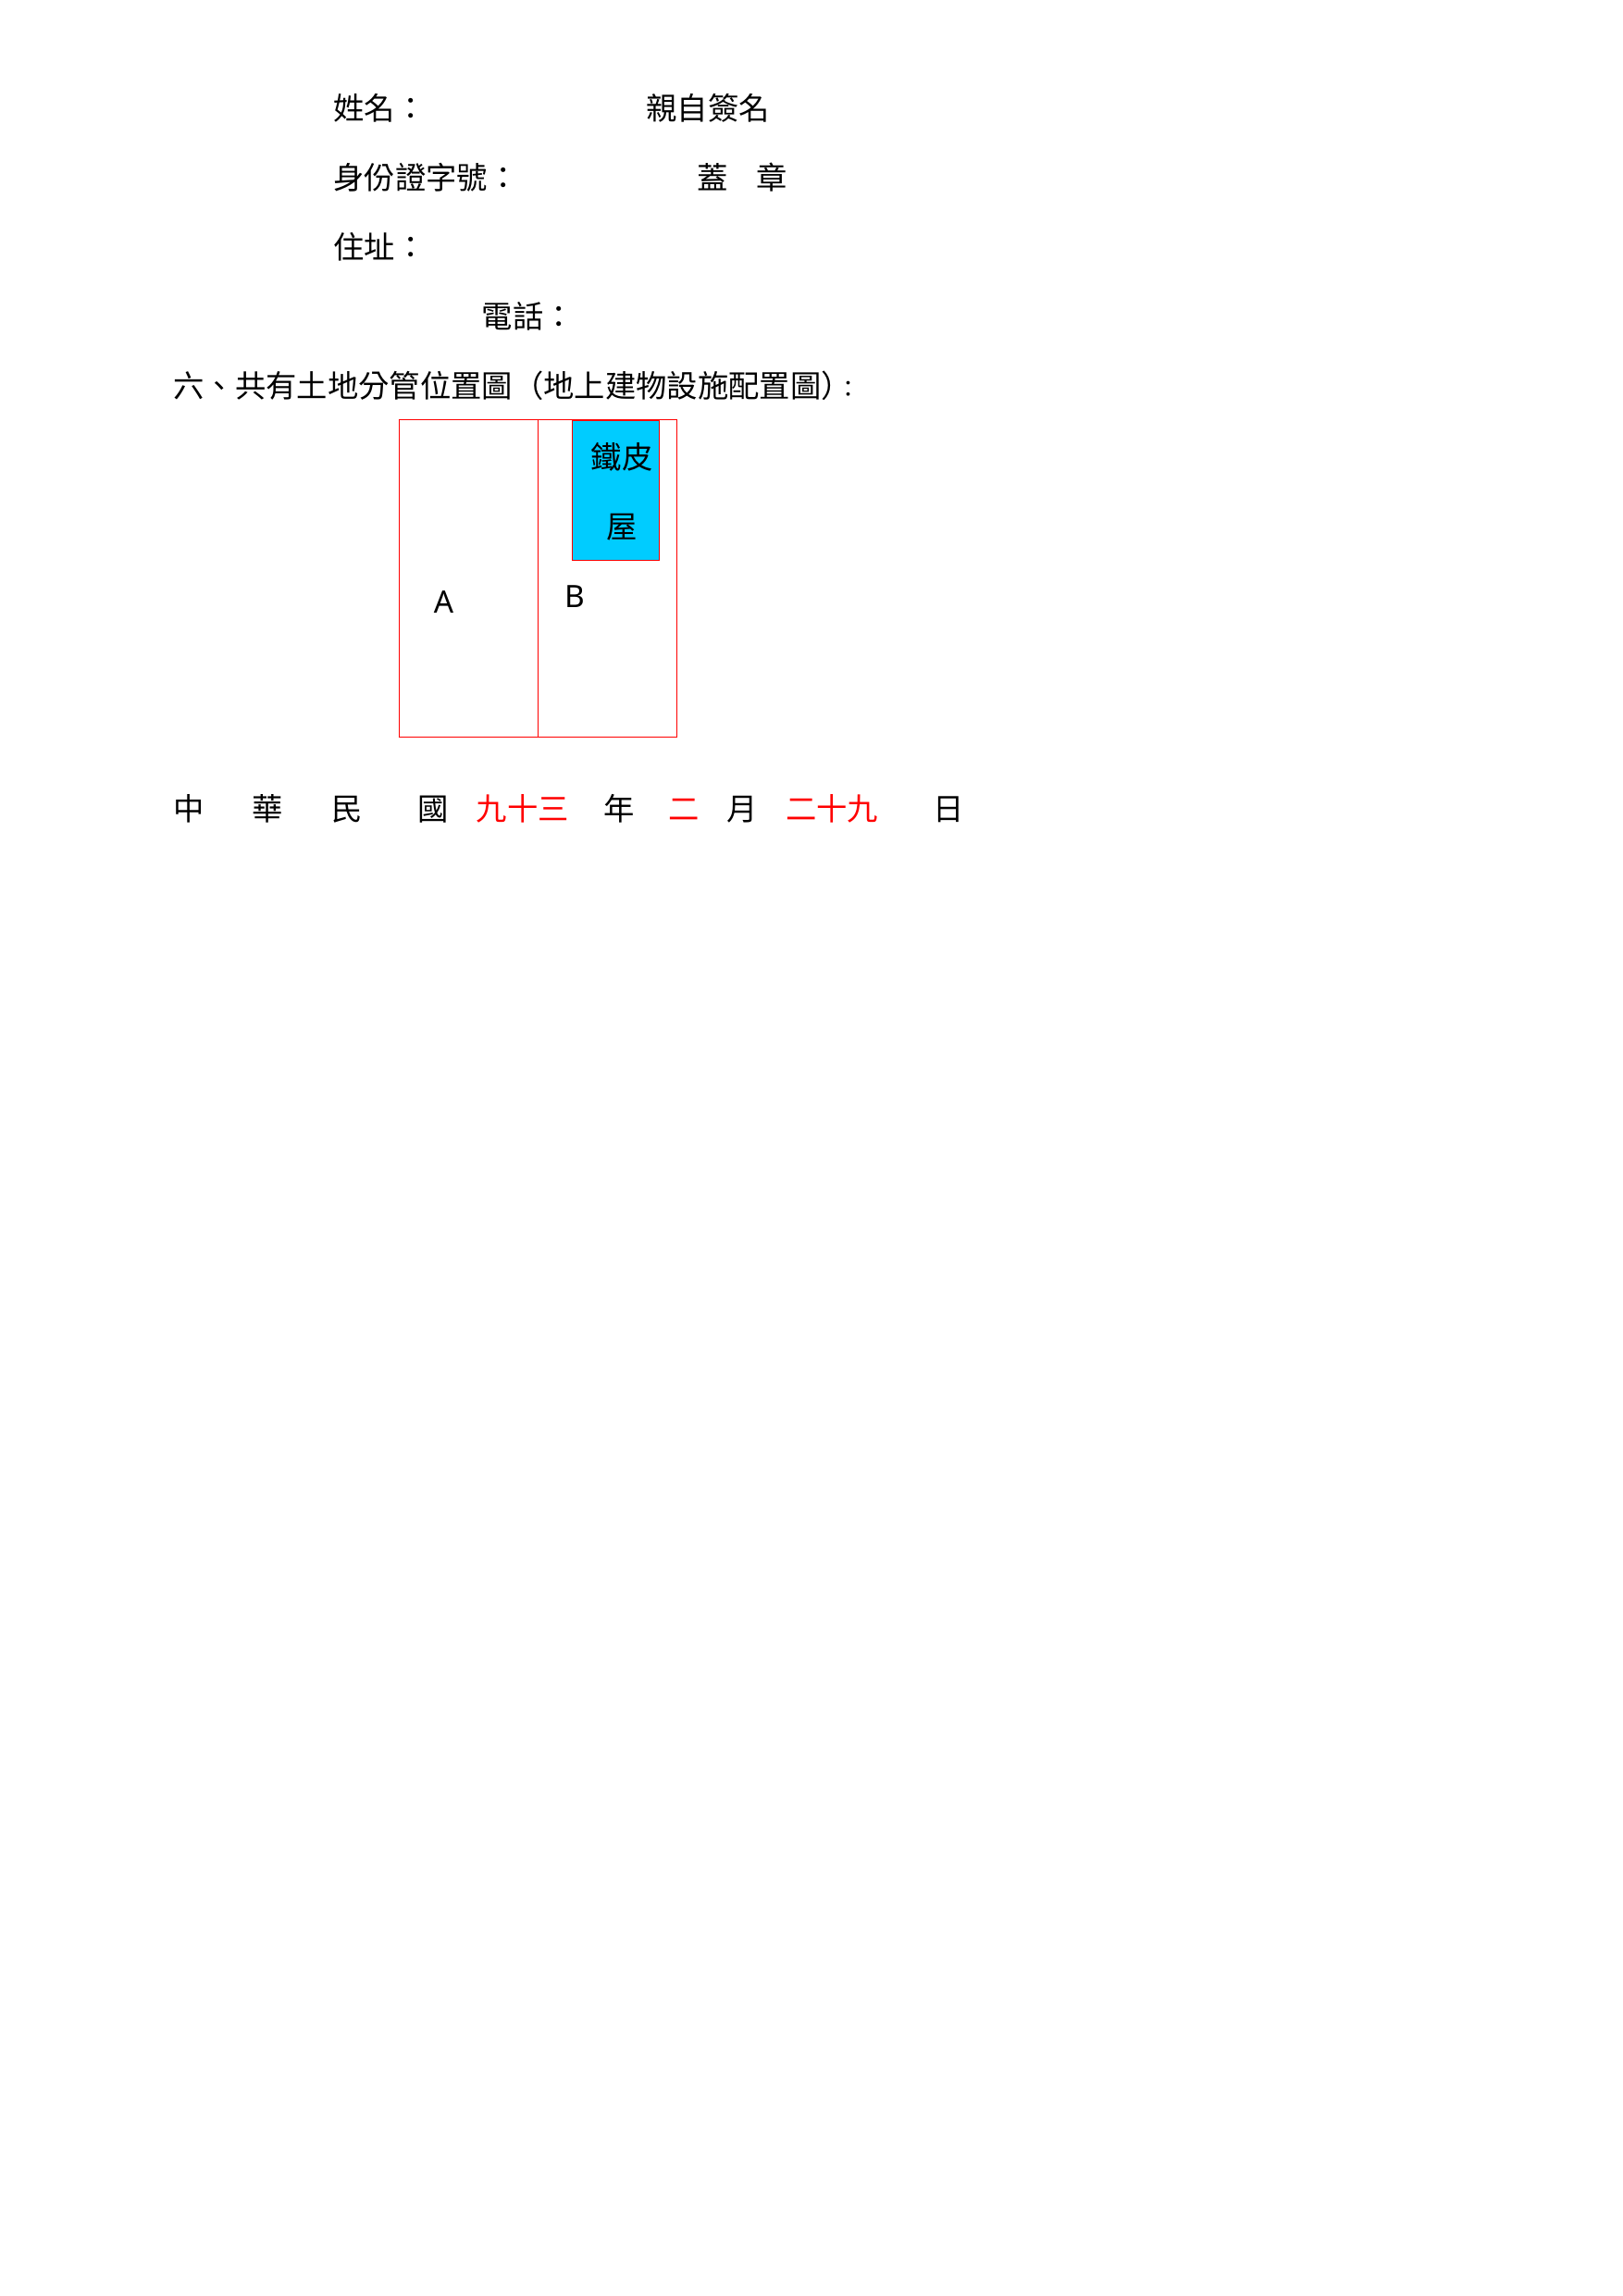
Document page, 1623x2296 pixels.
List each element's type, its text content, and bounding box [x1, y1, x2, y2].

text 住址： [173, 211, 1450, 280]
table_header A [400, 420, 538, 737]
table_header B [539, 420, 676, 737]
text 姓名： 親自簽名 [173, 72, 1450, 142]
text 身份證字號： 蓋 章 [173, 142, 1450, 211]
table_header 鐵皮 屋 [573, 421, 659, 560]
text 六、共有土地分管位置圖（地上建物設施配置圖）： [173, 350, 1450, 419]
text 電話： [173, 280, 1450, 350]
text 中 華 民 國 九十三 年 二 月 二十九 日 [173, 773, 1450, 842]
